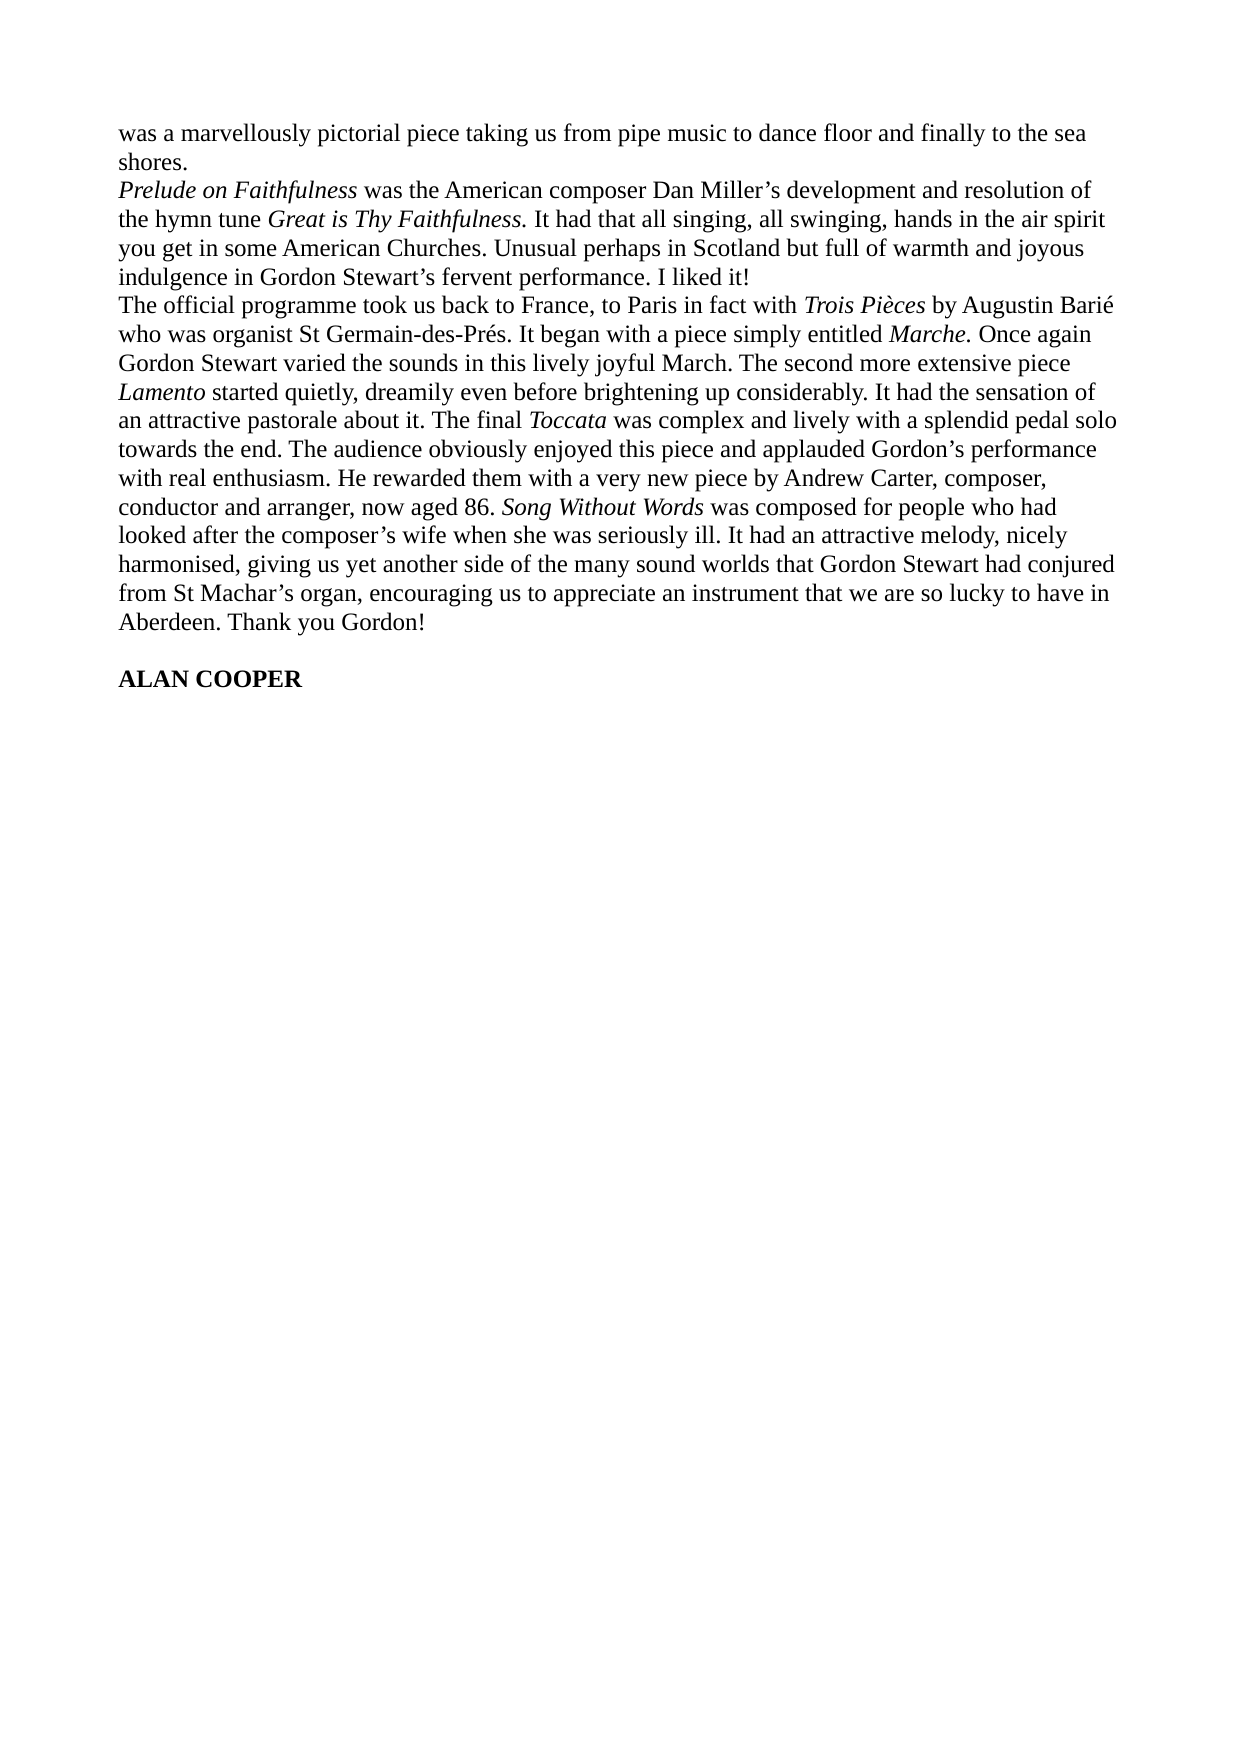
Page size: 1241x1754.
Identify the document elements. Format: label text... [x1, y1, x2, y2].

text was a marvellously pictorial piece taking us from pipe music to dance floor and finally to the sea shores. [118, 118, 1122, 176]
text Prelude on Faithfulness was the American composer Dan Miller’s development and resolution of the hymn tune Great is Thy Faithfulness. It had that all singing, all swinging, hands in the air spirit you get in some American Churches. Unusual perhaps in Scotland but full of warmth and joyous indulgence in Gordon Stewart’s fervent performance. I liked it! [118, 176, 1122, 291]
text ALAN COOPER [118, 664, 1122, 693]
text The official programme took us back to France, to Paris in fact with Trois Pièces by Augustin Barié who was organist St Germain-des-Prés. It began with a piece simply entitled Marche. Once again Gordon Stewart varied the sounds in this lively joyful March. The second more extensive piece Lamento started quietly, dreamily even before brightening up considerably. It had the sensation of an attractive pastorale about it. The final Toccata was complex and lively with a splendid pedal solo towards the end. The audience obviously enjoyed this piece and applauded Gordon’s performance with real enthusiasm. He rewarded them with a very new piece by Andrew Carter, composer, conductor and arranger, now aged 86. Song Without Words was composed for people who had looked after the composer’s wife when she was seriously ill. It had an attractive melody, nicely harmonised, giving us yet another side of the many sound worlds that Gordon Stewart had conjured from St Machar’s organ, encouraging us to appreciate an instrument that we are so lucky to have in Aberdeen. Thank you Gordon! [118, 291, 1122, 636]
